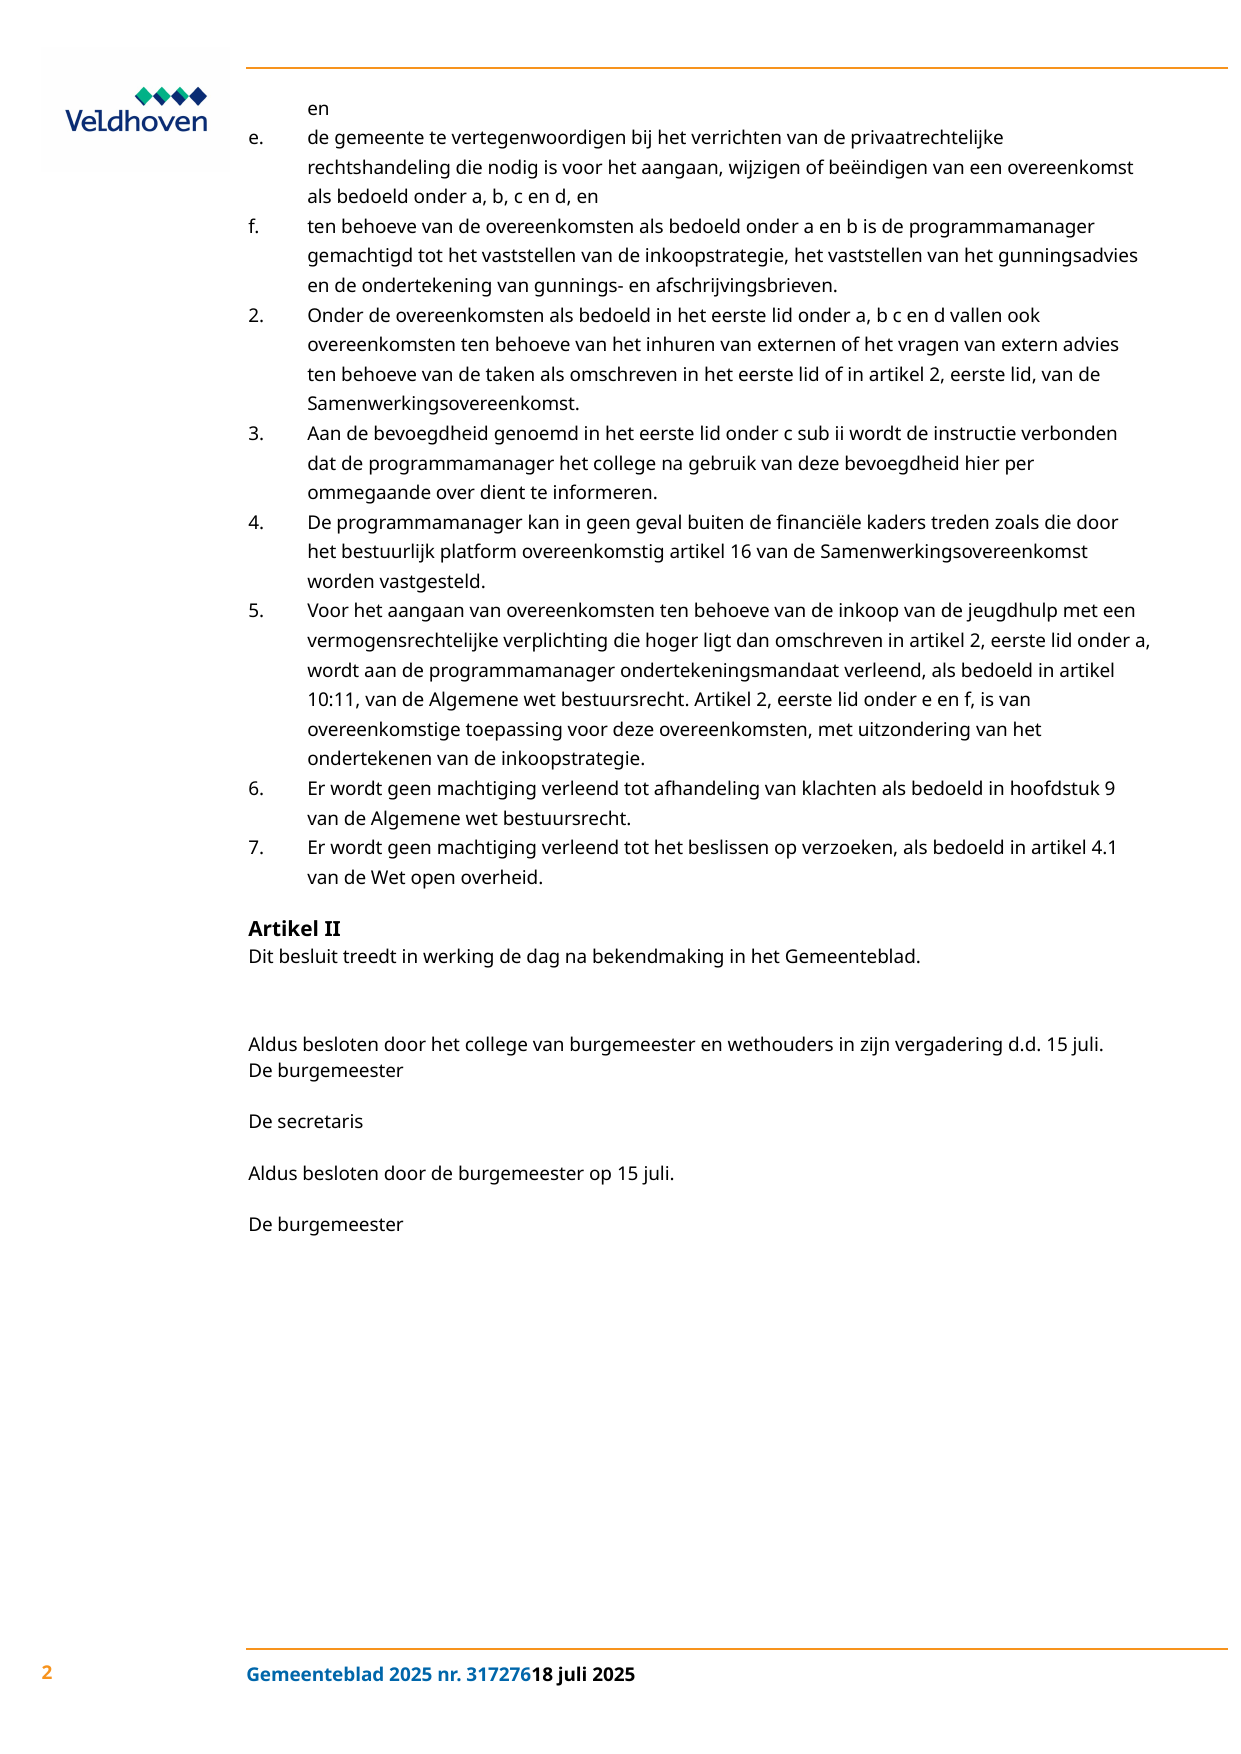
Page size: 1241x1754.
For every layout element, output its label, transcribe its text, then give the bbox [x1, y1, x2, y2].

text Artikel II [248, 914, 1152, 943]
list de gemeente te vertegenwoordigen bij het verrichten van de privaatrechtelijke rechtshandeling die nodig is voor het aangaan, wijzigen of beëindigen van een overeenkomst als bedoeld onder a, b, c en d, en [248, 124, 1152, 209]
list Voor het aangaan van overeenkomsten ten behoeve van de inkoop van de jeugdhulp met een vermogensrechtelijke verplichting die hoger ligt dan omschreven in artikel 2, eerste lid onder a, wordt aan de programmamanager ondertekeningsmandaat verleend, als bedoeld in artikel 10:11, van de Algemene wet bestuursrecht. Artikel 2, eerste lid onder e en f, is van overeenkomstige toepassing voor deze overeenkomsten, met uitzondering van het ondertekenen van de inkoopstrategie. [248, 598, 1152, 771]
text Dit besluit treedt in werking de dag na bekendmaking in het Gemeenteblad. [248, 943, 1152, 968]
text Aldus besloten door het college van burgemeester en wethouders in zijn vergadering d.d. 15 juli. [248, 1032, 1152, 1057]
text De secretaris [248, 1109, 1152, 1134]
list namens de gemeente te beslissen tot het beëindigen van overeenkomsten ten behoeve van de inkoop van jeugdhulp, als bedoeld in artikel 2, eerste lid van de Samenwerkingsovereenkomst, en [248, 95, 1152, 121]
list Onder de overeenkomsten als bedoeld in het eerste lid onder a, b c en d vallen ook overeenkomsten ten behoeve van het inhuren van externen of het vragen van extern advies ten behoeve van de taken als omschreven in het eerste lid of in artikel 2, eerste lid, van de Samenwerkingsovereenkomst. [248, 302, 1152, 416]
text Aldus besloten door de burgemeester op 15 juli. [248, 1160, 1152, 1186]
list Er wordt geen machtiging verleend tot het beslissen op verzoeken, als bedoeld in artikel 4.1 van de Wet open overheid. [248, 834, 1152, 890]
list De programmamanager kan in geen geval buiten de financiële kaders treden zoals die door het bestuurlijk platform overeenkomstig artikel 16 van de Samenwerkingsovereenkomst worden vastgesteld. [248, 509, 1152, 594]
list ten behoeve van de overeenkomsten als bedoeld onder a en b is de programmamanager gemachtigd tot het vaststellen van de inkoopstrategie, het vaststellen van het gunningsadvies en de ondertekening van gunnings- en afschrijvingsbrieven. [248, 213, 1152, 298]
picture [41, 47, 231, 172]
list Er wordt geen machtiging verleend tot afhandeling van klachten als bedoeld in hoofdstuk 9 van de Algemene wet bestuursrecht. [248, 775, 1152, 831]
text De burgemeester [248, 1057, 1152, 1083]
list Aan de bevoegdheid genoemd in het eerste lid onder c sub ii wordt de instructie verbonden dat de programmamanager het college na gebruik van deze bevoegdheid hier per ommegaande over dient te informeren. [248, 420, 1152, 505]
text De burgemeester [248, 1212, 1152, 1237]
